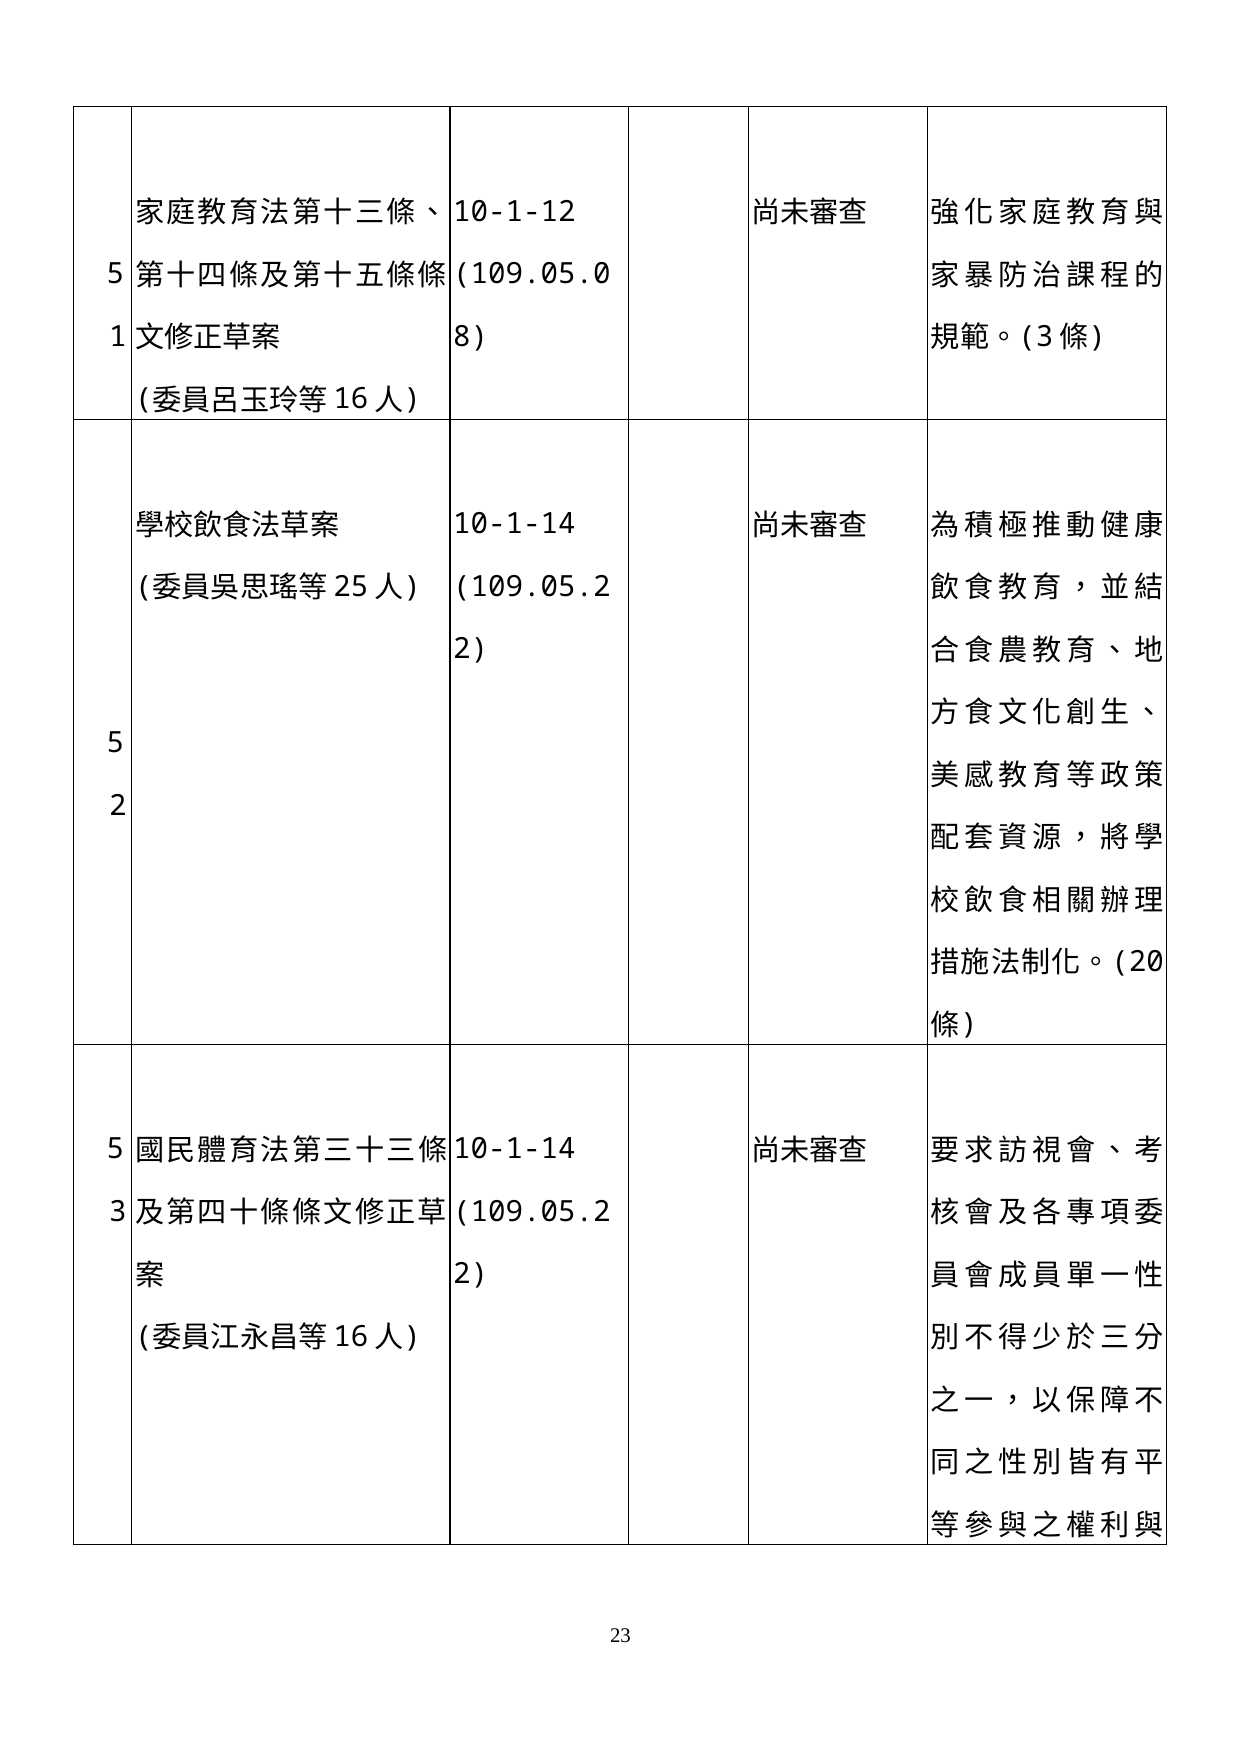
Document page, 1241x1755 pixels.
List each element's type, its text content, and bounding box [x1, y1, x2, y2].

table_cell 強化家庭教育與家暴防治課程的規範。(3條) [928, 107, 1166, 418]
table_cell 尚未審查 [749, 1045, 927, 1543]
table_cell [629, 107, 748, 418]
table_cell 10-1-12 (109.05.08) [451, 107, 628, 418]
table_cell [629, 1045, 748, 1543]
table_cell [74, 420, 131, 1043]
table_cell 國民體育法第三十三條及第四十條條文修正草案 (委員江永昌等16人) [132, 1045, 449, 1543]
table_cell [74, 1045, 131, 1543]
table_cell 要求訪視會、考核會及各專項委員會成員單一性別不得少於三分之一，以保障不同之性別皆有平等參與之權利與 [928, 1045, 1166, 1543]
table_cell [74, 107, 131, 418]
table_cell 為積極推動健康飲食教育，並結合食農教育、地方食文化創生、美感教育等政策配套資源，將學校飲食相關辦理措施法制化。(20條) [928, 420, 1166, 1043]
table_cell 10-1-14 (109.05.22) [451, 1045, 628, 1543]
table_cell 尚未審查 [749, 107, 927, 418]
table_cell 10-1-14 (109.05.22) [451, 420, 628, 1043]
table_cell 家庭教育法第十三條、第十四條及第十五條條文修正草案 (委員呂玉玲等16人) [132, 107, 449, 418]
table_cell [629, 420, 748, 1043]
table_cell 尚未審查 [749, 420, 927, 1043]
table_cell 學校飲食法草案 (委員吳思瑤等25人) [132, 420, 449, 1043]
